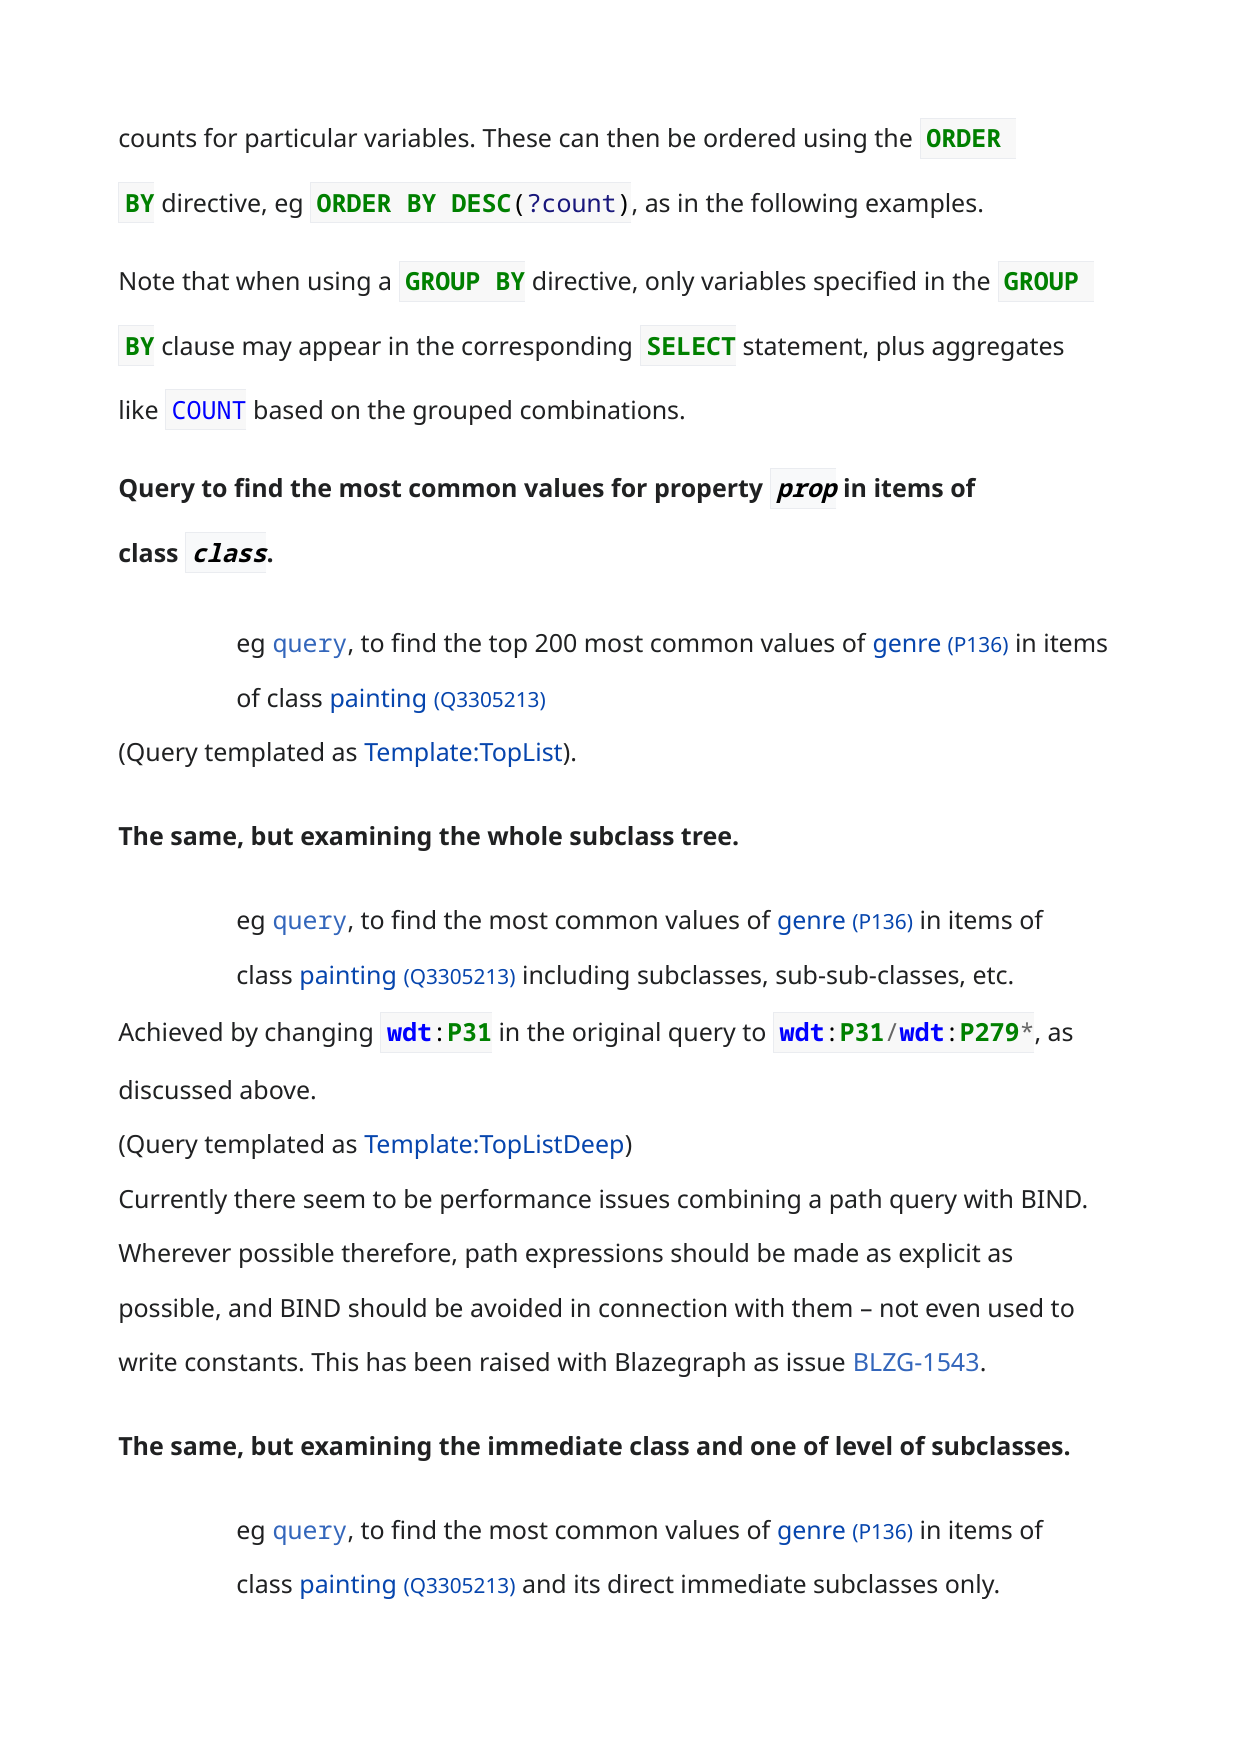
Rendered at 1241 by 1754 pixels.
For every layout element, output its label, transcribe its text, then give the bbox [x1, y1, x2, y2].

list Currently there seem to be performance issues combining a path query with BIND. Wherever possible therefore, path expressions should be made as explicit as possible, and BIND should be avoided in connection with them – not even used to write constants. This has been raised with Blazegraph as issue BLZG-1543. [118, 1181, 1122, 1379]
list eg query, to find the most common values of genre (P136) in items of class painting (Q3305213) including subclasses, sub-sub-classes, etc. [236, 903, 1122, 991]
text Note that when using a GROUP BY directive, only variables specified in the GROUP BY clause may appear in the corresponding SELECT statement, plus aggregates like COUNT based on the grouped combinations. [118, 261, 1122, 429]
list eg query, to find the top 200 most common values of genre (P136) in items of class painting (Q3305213) [236, 626, 1122, 714]
text counts for particular variables. These can then be ordered using the ORDER BY directive, eg ORDER BY DESC(?count), as in the following examples. [118, 118, 1122, 222]
list (Query templated as Template:TopList). [118, 735, 1122, 769]
subtitle The same, but examining the whole subclass tree. [118, 819, 1122, 853]
subtitle The same, but examining the immediate class and one of level of subclasses. [118, 1429, 1122, 1463]
list (Query templated as Template:TopListDeep) [118, 1127, 1122, 1161]
list Achieved by changing wdt:P31 in the original query to wdt:P31/wdt:P279*, as discussed above. [118, 1012, 1122, 1106]
subtitle Query to find the most common values for property prop in items of class class. [118, 468, 1122, 572]
list eg query, to find the most common values of genre (P136) in items of class painting (Q3305213) and its direct immediate subclasses only. [236, 1513, 1122, 1601]
